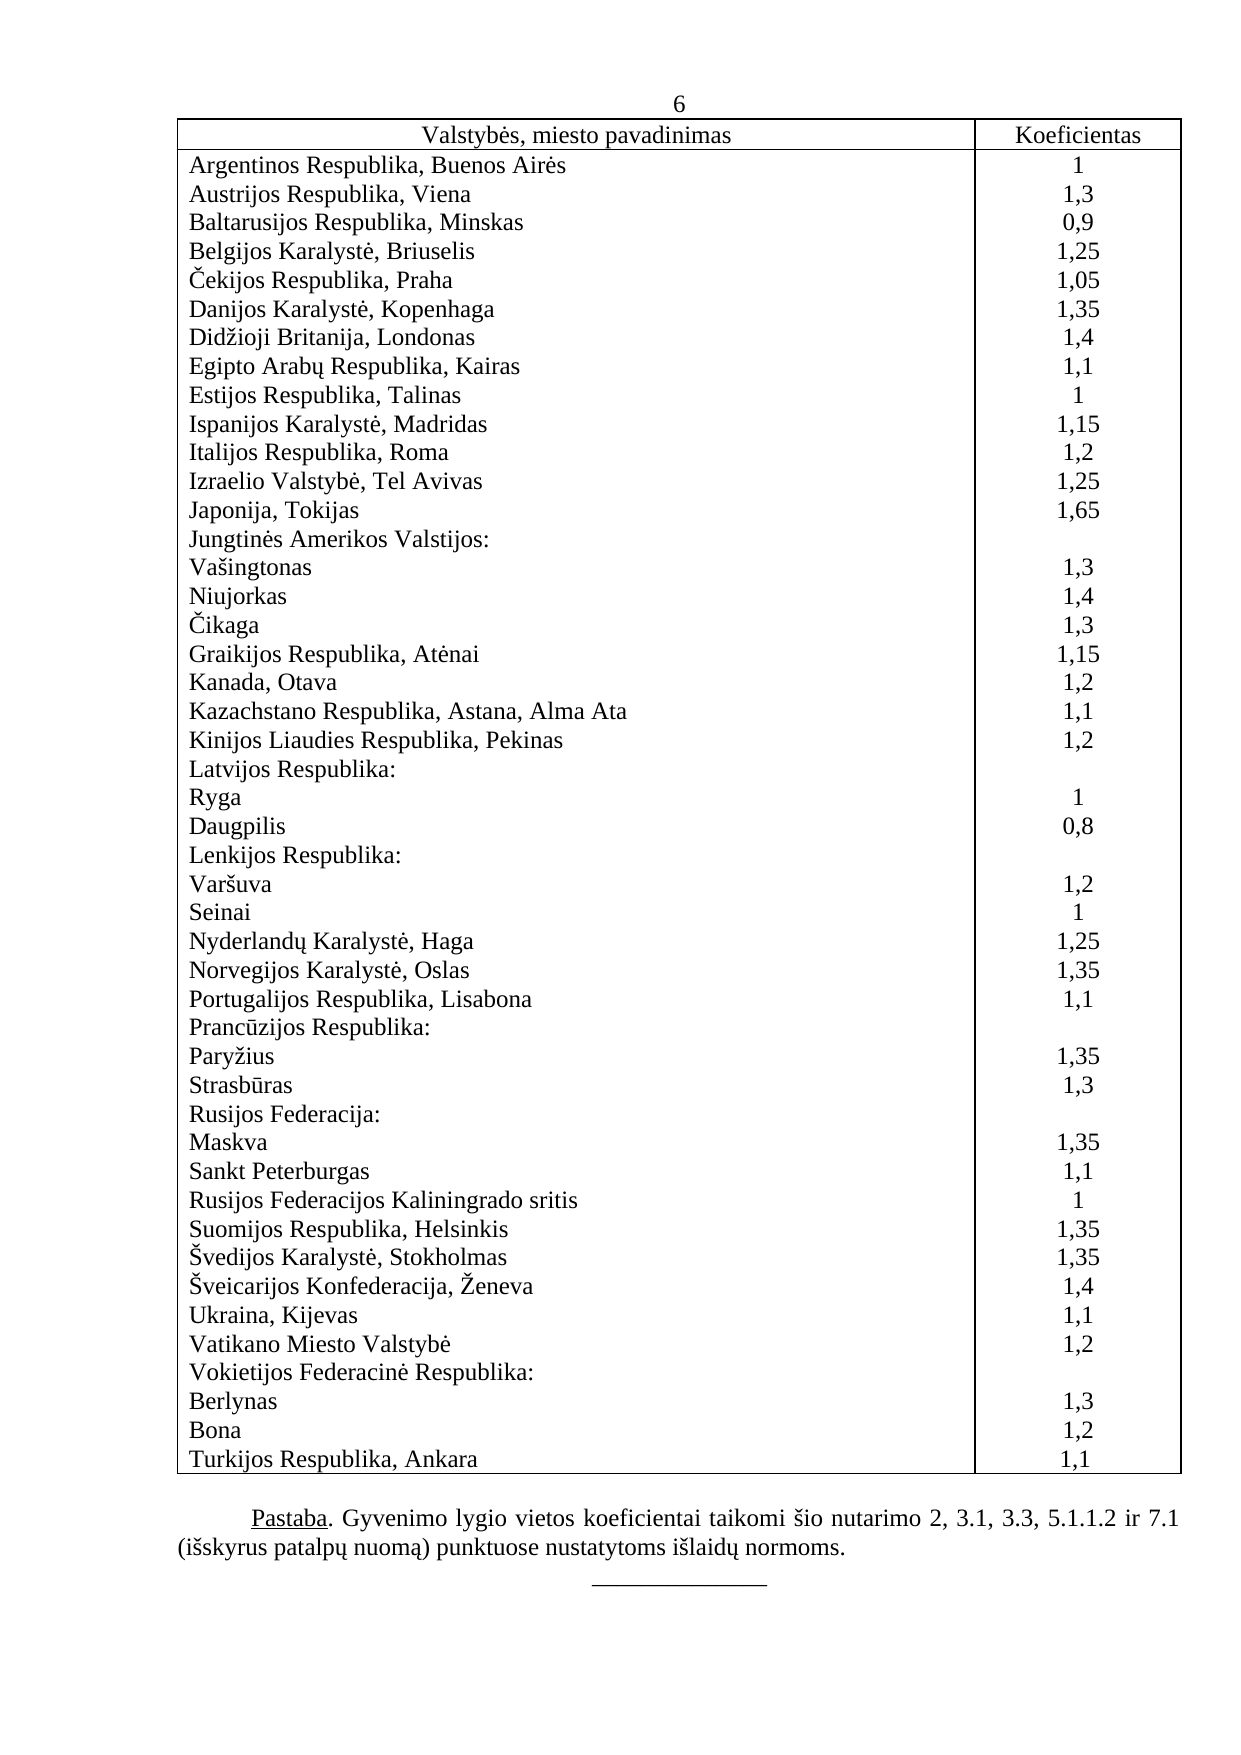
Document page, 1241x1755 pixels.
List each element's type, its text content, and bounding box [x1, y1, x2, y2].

text ______________ [177, 1560, 1181, 1589]
table_header Valstybės, miesto pavadinimas [178, 120, 974, 148]
text Pastaba. Gyvenimo lygio vietos koeficientai taikomi šio nutarimo 2, 3.1, 3.3, 5.1.1.2 ir 7.1 (išskyrus patalpų nuomą) punktuose nustatytoms išlaidų normoms. [177, 1503, 1181, 1560]
table_header Koeficientas [976, 120, 1180, 148]
table_cell Argentinos Respublika, Buenos Airės Austrijos Respublika, Viena Baltarusijos Respublika, Minskas Belgijos Karalystė, Briuselis Čekijos Respublika, Praha Danijos Karalystė, Kopenhaga Didžioji Britanija, Londonas Egipto Arabų Respublika, Kairas Estijos Respublika, Talinas Ispanijos Karalystė, Madridas Italijos Respublika, Roma Izraelio Valstybė, Tel Avivas Japonija, Tokijas Jungtinės Amerikos Valstijos: Vašingtonas Niujorkas Čikaga Graikijos Respublika, Atėnai Kanada, Otava Kazachstano Respublika, Astana, Alma Ata Kinijos Liaudies Respublika, Pekinas Latvijos Respublika: Ryga Daugpilis Lenkijos Respublika: Varšuva Seinai Nyderlandų Karalystė, Haga Norvegijos Karalystė, Oslas Portugalijos Respublika, Lisabona Prancūzijos Respublika: Paryžius Strasbūras Rusijos Federacija: Maskva Sankt Peterburgas Rusijos Federacijos Kaliningrado sritis Suomijos Respublika, Helsinkis Švedijos Karalystė, Stokholmas Šveicarijos Konfederacija, Ženeva Ukraina, Kijevas Vatikano Miesto Valstybė Vokietijos Federacinė Respublika: Berlynas Bona Turkijos Respublika, Ankara [178, 150, 974, 1472]
table_cell 1 1,3 0,9 1,25 1,05 1,35 1,4 1,1 1 1,15 1,2 1,25 1,65 1,3 1,4 1,3 1,15 1,2 1,1 1,2 1 0,8 1,2 1 1,25 1,35 1,1 1,35 1,3 1,35 1,1 1 1,35 1,35 1,4 1,1 1,2 1,3 1,2 1,1 [976, 150, 1180, 1472]
